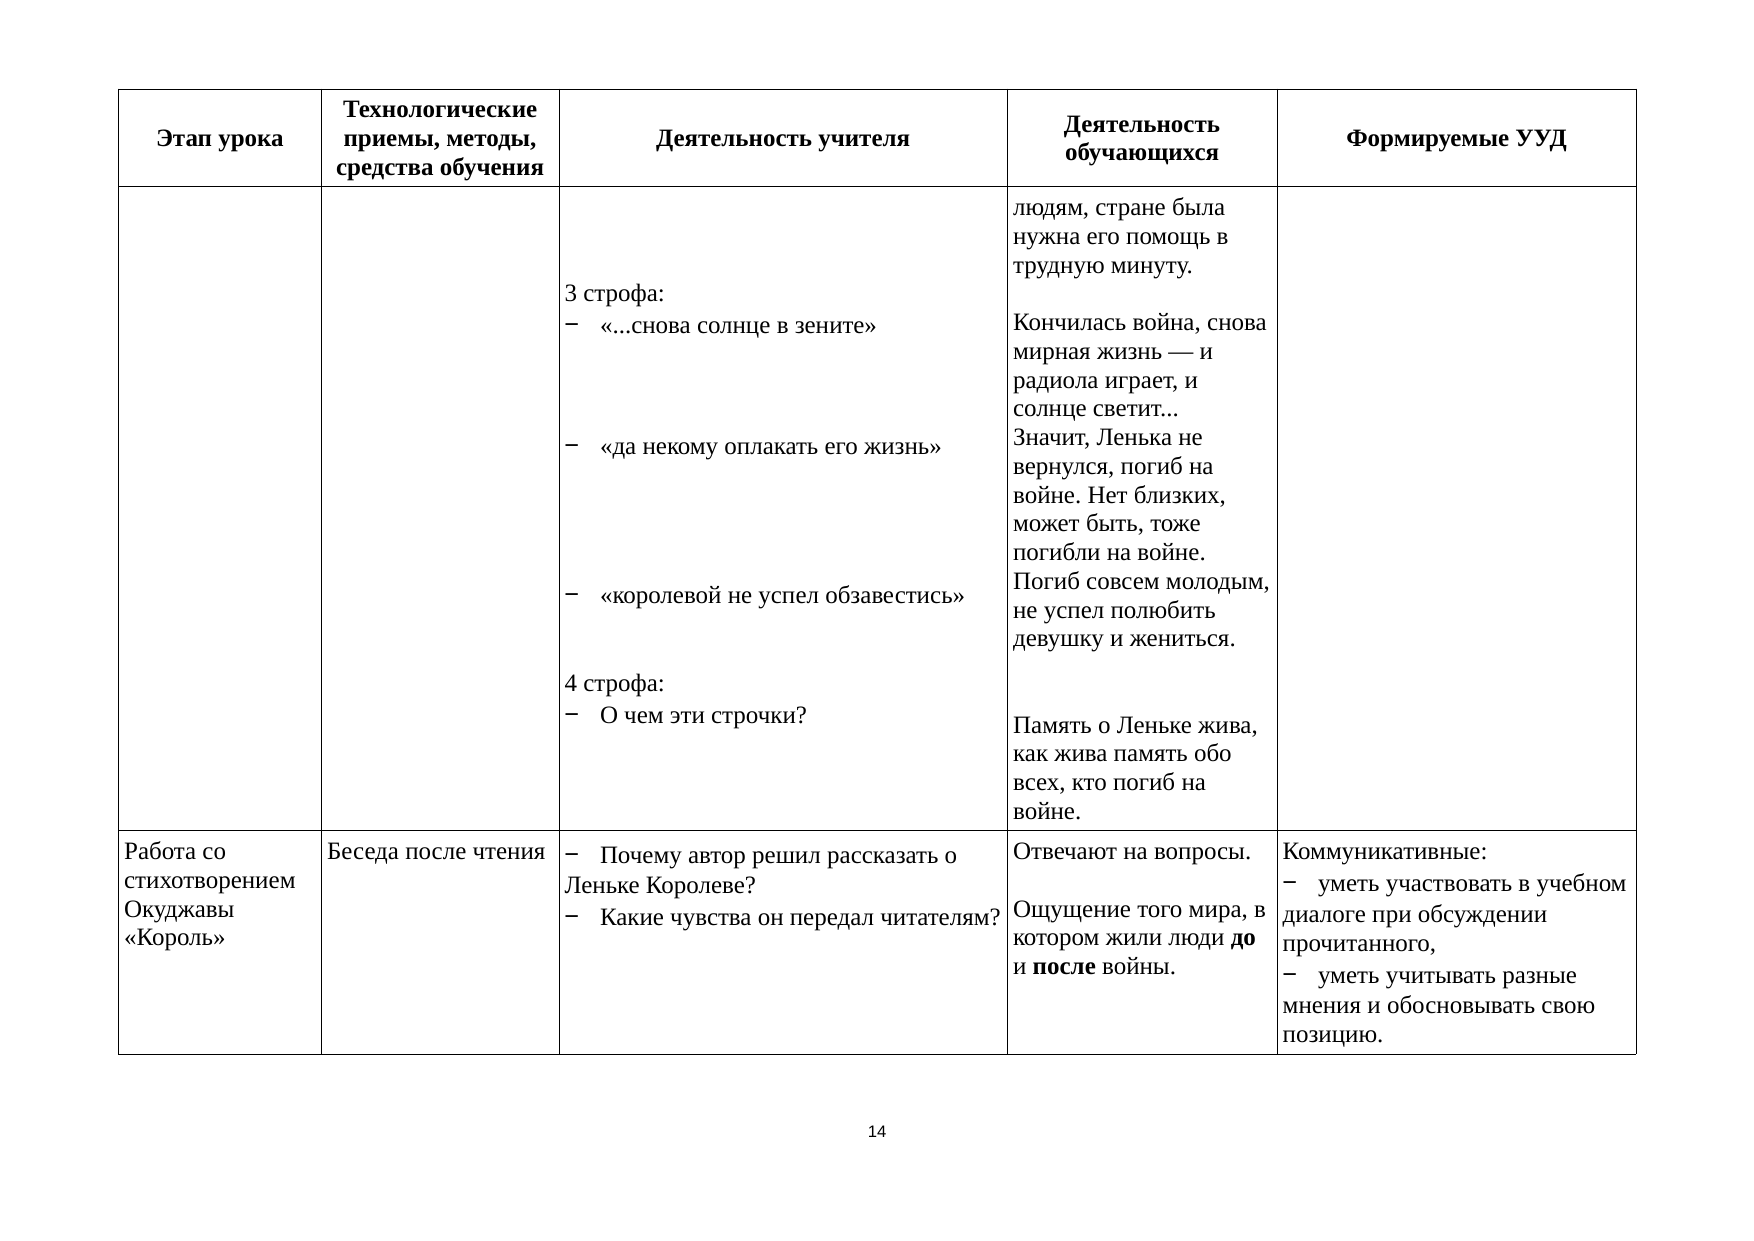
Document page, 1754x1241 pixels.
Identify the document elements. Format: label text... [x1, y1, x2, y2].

table_header Этап урока [119, 90, 321, 186]
table_cell Отвечают на вопросы. Ощущение того мира, в котором жили люди до и после войны. [1008, 831, 1277, 1054]
table_cell Беседа после чтения [322, 831, 559, 1054]
table_header Технологические приемы, методы, средства обучения [322, 90, 559, 186]
table_header Деятельность обучающихся [1008, 90, 1277, 186]
table_cell Задает вопросы. После 1 строфы: За что же уважали и присвоили такое высокое звание, ведь не только из-за фамилии? 2 строфа: Что значит «всемогущ»? «...и спасет»? «разорвали на рассвете тишину»? «и пошел на войну»? 3 строфа: «...снова солнце в зените» «да некому оплакать его жизнь» «королевой не успел обзавестись» 4 строфа: О чем эти строчки? [560, 187, 1007, 830]
table_cell Почему автор решил рассказать о Леньке Королеве? Какие чувства он передал читателям? [560, 831, 1007, 1054]
table_cell [1278, 187, 1636, 830]
table_cell людям, стране была нужна его помощь в трудную минуту. Кончилась война, снова мирная жизнь — и радиола играет, и солнце светит... Значит, Ленька не вернулся, погиб на войне. Нет близких, может быть, тоже погибли на войне. Погиб совсем молодым, не успел полюбить девушку и жениться. Память о Леньке жива, как жива память обо всех, кто погиб на войне. [1008, 187, 1277, 830]
table_cell Коммуникативные: уметь участвовать в учебном диалоге при обсуждении прочитанного, уметь учитывать разные мнения и обосновывать свою позицию. [1278, 831, 1636, 1054]
table_cell [119, 187, 321, 830]
table_cell [322, 187, 559, 830]
table_cell Работа со стихотворением Окуджавы «Король» [119, 831, 321, 1054]
table_header Деятельность учителя [560, 90, 1007, 186]
table_header Формируемые УУД [1278, 90, 1636, 186]
